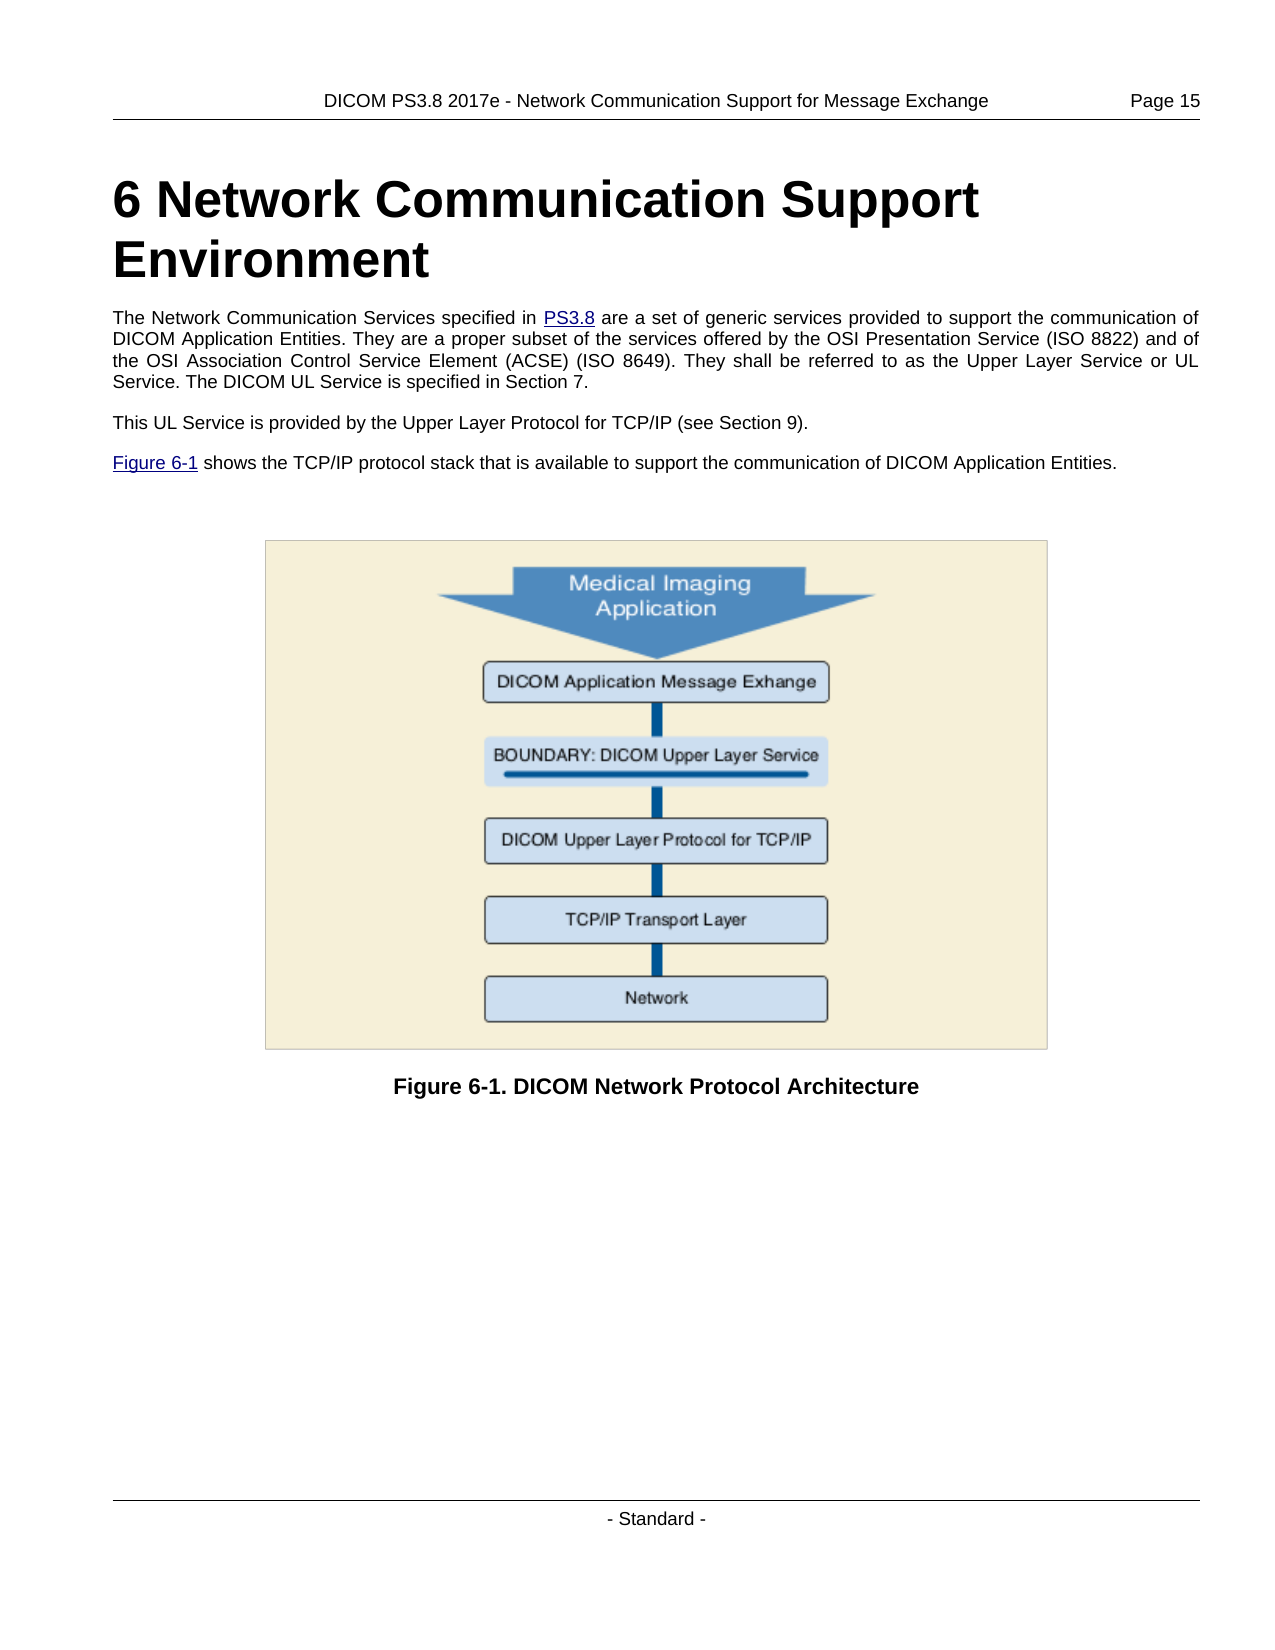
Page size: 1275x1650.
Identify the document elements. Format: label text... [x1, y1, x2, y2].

text 6 Network Communication Support Environment [112, 169, 1200, 288]
picture [264, 539, 1049, 1051]
text Figure 6-1. DICOM Network Protocol Architecture [112, 1073, 1200, 1099]
text Figure 6-1 shows the TCP/IP protocol stack that is available to support the communication of DICOM Application Entities. [112, 452, 1200, 473]
text This UL Service is provided by the Upper Layer Protocol for TCP/IP (see Section 9). [112, 412, 1200, 433]
text The Network Communication Services specified in PS3.8 are a set of generic services provided to support the communication of DICOM Application Entities. They are a proper subset of the services offered by the OSI Presentation Service (ISO 8822) and of the OSI Association Control Service Element (ACSE) (ISO 8649). They shall be referred to as the Upper Layer Service or UL Service. The DICOM UL Service is specified in Section 7. [112, 307, 1200, 393]
